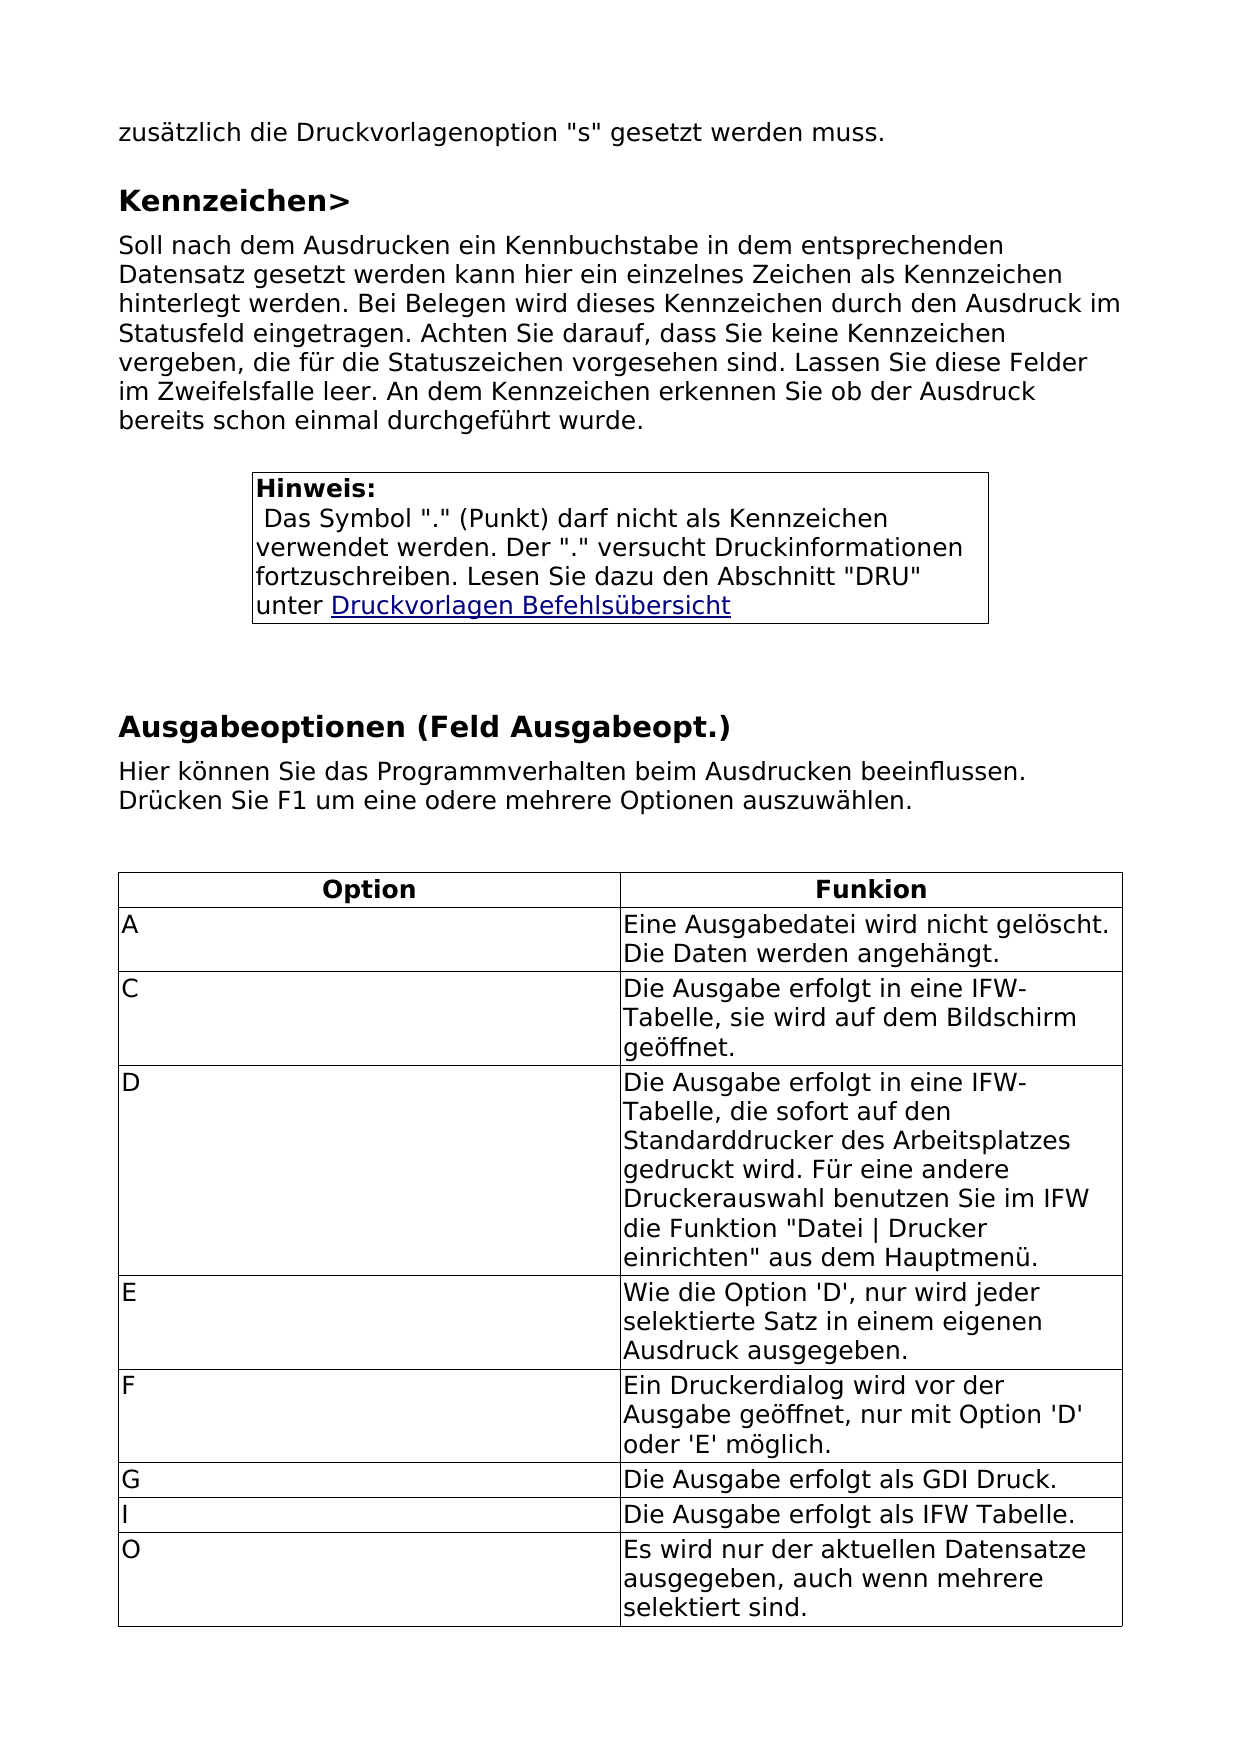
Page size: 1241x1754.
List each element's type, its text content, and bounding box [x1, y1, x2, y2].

table_cell Ein Druckerdialog wird vor der Ausgabe geöffnet, nur mit Option 'D' oder 'E' möglich. [621, 1370, 1122, 1462]
table_cell D [119, 1066, 620, 1275]
table_cell G [119, 1463, 620, 1497]
table_cell Die Ausgabe erfolgt als IFW Tabelle. [621, 1498, 1122, 1532]
table_header Option [119, 873, 620, 907]
table_cell E [119, 1276, 620, 1368]
text zusätzlich die Druckvorlagenoption "s" gesetzt werden muss. [118, 118, 1122, 147]
subtitle Ausgabeoptionen (Feld Ausgabeopt.) [118, 711, 1122, 745]
table_cell I [119, 1498, 620, 1532]
table_cell Die Ausgabe erfolgt in eine IFW-Tabelle, sie wird auf dem Bildschirm geöffnet. [621, 972, 1122, 1065]
table_cell A [119, 908, 620, 971]
table_cell Die Ausgabe erfolgt in eine IFW-Tabelle, die sofort auf den Standarddrucker des Arbeitsplatzes gedruckt wird. Für eine andere Druckerauswahl benutzen Sie im IFW die Funktion "Datei | Drucker einrichten" aus dem Hauptmenü. [621, 1066, 1122, 1275]
table_cell C [119, 972, 620, 1065]
table_header Funkion [621, 873, 1122, 907]
table_cell Es wird nur der aktuellen Datensatze ausgegeben, auch wenn mehrere selektiert sind. [621, 1533, 1122, 1626]
table_cell Wie die Option 'D', nur wird jeder selektierte Satz in einem eigenen Ausdruck ausgegeben. [621, 1276, 1122, 1368]
text Soll nach dem Ausdrucken ein Kennbuchstabe in dem entsprechenden Datensatz gesetzt werden kann hier ein einzelnes Zeichen als Kennzeichen hinterlegt werden. Bei Belegen wird dieses Kennzeichen durch den Ausdruck im Statusfeld eingetragen. Achten Sie darauf, dass Sie keine Kennzeichen vergeben, die für die Statuszeichen vorgesehen sind. Lassen Sie diese Felder im Zweifelsfalle leer. An dem Kennzeichen erkennen Sie ob der Ausdruck bereits schon einmal durchgeführt wurde. [118, 231, 1122, 435]
table_cell Eine Ausgabedatei wird nicht gelöscht. Die Daten werden angehängt. [621, 908, 1122, 971]
table_cell Die Ausgabe erfolgt als GDI Druck. [621, 1463, 1122, 1497]
table_cell F [119, 1370, 620, 1462]
text Hier können Sie das Programmverhalten beim Ausdrucken beeinflussen. Drücken Sie F1 um eine odere mehrere Optionen auszuwählen. [118, 757, 1122, 845]
table_header Hinweis: Das Symbol "." (Punkt) darf nicht als Kennzeichen verwendet werden. Der "." versucht Druckinformationen fortzuschreiben. Lesen Sie dazu den Abschnitt "DRU" unter Druckvorlagen Befehlsübersicht [253, 473, 988, 623]
table_cell O [119, 1533, 620, 1626]
subtitle Kennzeichen> [118, 185, 1122, 219]
